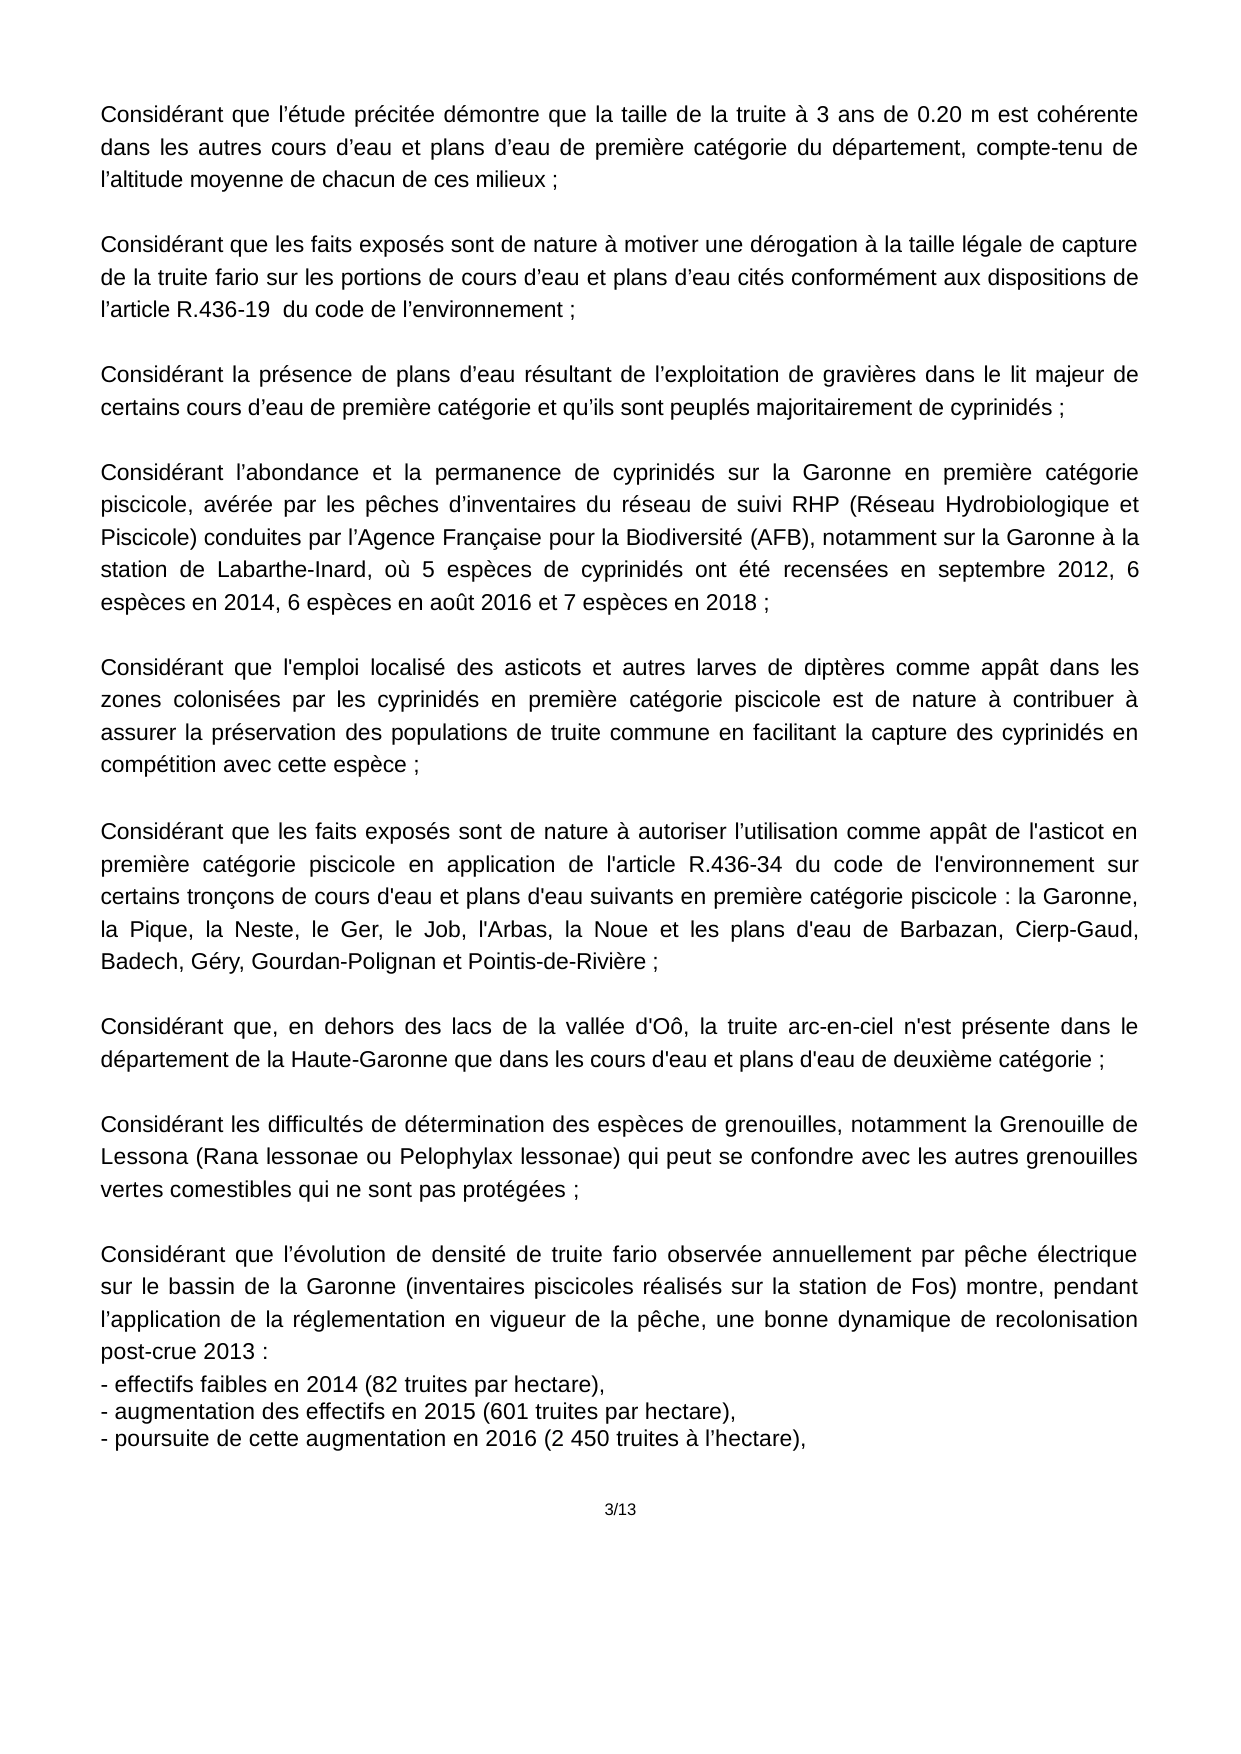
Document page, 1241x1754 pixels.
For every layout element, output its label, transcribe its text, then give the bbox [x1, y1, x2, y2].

text Considérant les difficultés de détermination des espèces de grenouilles, notamment la Grenouille de Lessona (Rana lessonae ou Pelophylax lessonae) qui peut se confondre avec les autres grenouilles vertes comestibles qui ne sont pas protégées ; [100, 1110, 1140, 1202]
text Considérant que l'emploi localisé des asticots et autres larves de diptères comme appât dans les zones colonisées par les cyprinidés en première catégorie piscicole est de nature à contribuer à assurer la préservation des populations de truite commune en facilitant la capture des cyprinidés en compétition avec cette espèce ; [100, 653, 1140, 777]
text Considérant que l’évolution de densité de truite fario observée annuellement par pêche électrique sur le bassin de la Garonne (inventaires piscicoles réalisés sur la station de Fos) montre, pendant l’application de la réglementation en vigueur de la pêche, une bonne dynamique de recolonisation post-crue 2013 : [100, 1240, 1140, 1365]
text Considérant la présence de plans d’eau résultant de l’exploitation de gravières dans le lit majeur de certains cours d’eau de première catégorie et qu’ils sont peuplés majoritairement de cyprinidés ; [100, 360, 1140, 420]
text Considérant que les faits exposés sont de nature à motiver une dérogation à la taille légale de capture de la truite fario sur les portions de cours d’eau et plans d’eau cités conformément aux dispositions de l’article R.436-19 du code de l’environnement ; [100, 230, 1140, 322]
text Considérant que l’étude précitée démontre que la taille de la truite à 3 ans de 0.20 m est cohérente dans les autres cours d’eau et plans d’eau de première catégorie du département, compte-tenu de l’altitude moyenne de chacun de ces milieux ; [100, 100, 1140, 192]
text - effectifs faibles en 2014 (82 truites par hectare), [100, 1370, 1140, 1397]
text Considérant l’abondance et la permanence de cyprinidés sur la Garonne en première catégorie piscicole, avérée par les pêches d’inventaires du réseau de suivi RHP (Réseau Hydrobiologique et Piscicole) conduites par l’Agence Française pour la Biodiversité (AFB), notamment sur la Garonne à la station de Labarthe-Inard, où 5 espèces de cyprinidés ont été recensées en septembre 2012, 6 espèces en 2014, 6 espèces en août 2016 et 7 espèces en 2018 ; [100, 458, 1140, 615]
text Considérant que, en dehors des lacs de la vallée d'Oô, la truite arc-en-ciel n'est présente dans le département de la Haute-Garonne que dans les cours d'eau et plans d'eau de deuxième catégorie ; [100, 1013, 1140, 1072]
text - augmentation des effectifs en 2015 (601 truites par hectare), [100, 1397, 1140, 1424]
text Considérant que les faits exposés sont de nature à autoriser l’utilisation comme appât de l'asticot en première catégorie piscicole en application de l'article R.436-34 du code de l'environnement sur certains tronçons de cours d'eau et plans d'eau suivants en première catégorie piscicole : la Garonne, la Pique, la Neste, le Ger, le Job, l'Arbas, la Noue et les plans d'eau de Barbazan, Cierp-Gaud, Badech, Géry, Gourdan-Polignan et Pointis-de-Rivière ; [100, 818, 1140, 975]
text - poursuite de cette augmentation en 2016 (2 450 truites à l’hectare), [100, 1424, 1140, 1451]
